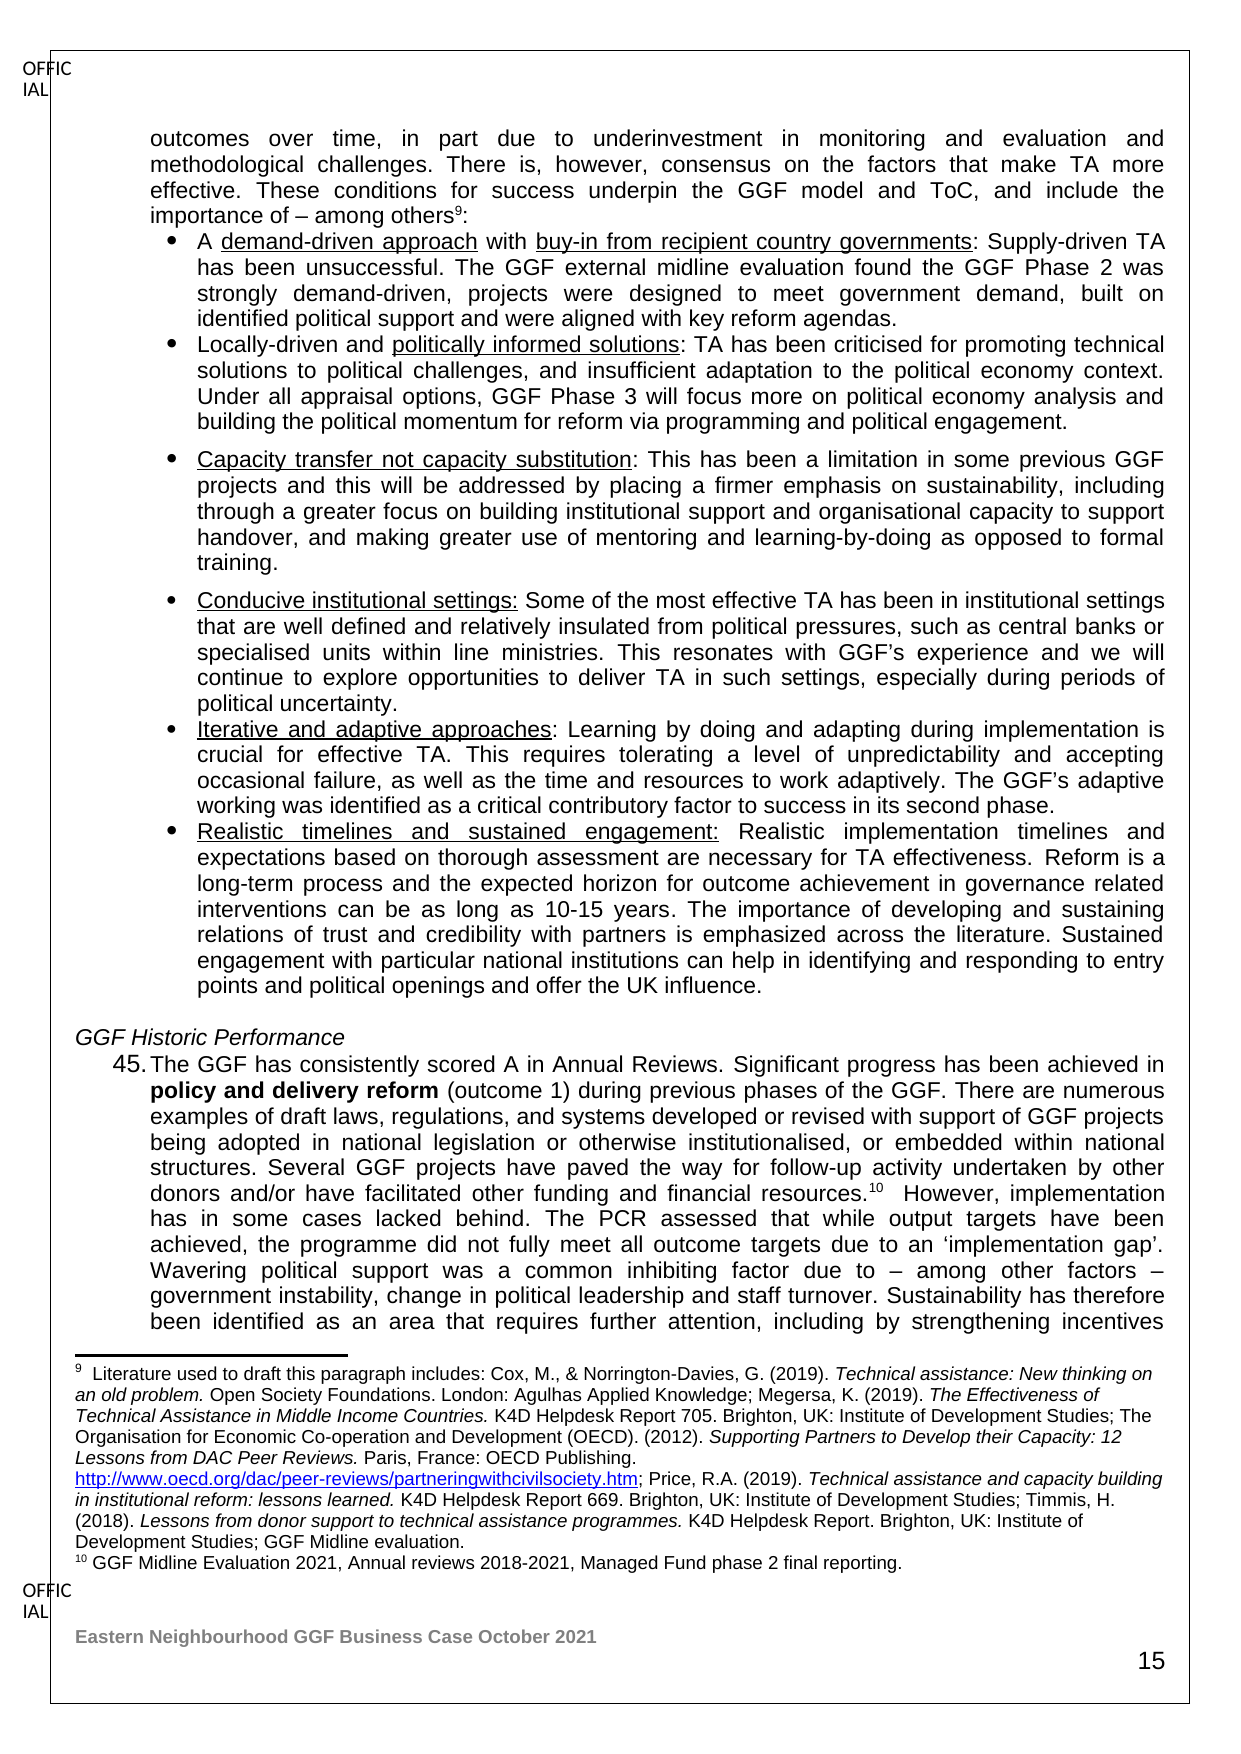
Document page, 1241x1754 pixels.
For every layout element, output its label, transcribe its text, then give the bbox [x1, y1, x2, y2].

list Literature used to draft this paragraph includes: Cox, M., & Norrington-Davies, G. (2019). Technical assistance: New thinking on an old problem. Open Society Foundations. London: Agulhas Applied Knowledge; Megersa, K. (2019). The Effectiveness of Technical Assistance in Middle Income Countries. K4D Helpdesk Report 705. Brighton, UK: Institute of Development Studies; The Organisation for Economic Co-operation and Development (OECD). (2012). Supporting Partners to Develop their Capacity: 12 Lessons from DAC Peer Reviews. Paris, France: OECD Publishing. http://www.oecd.org/dac/peer-reviews/partneringwithcivilsociety.htm; Price, R.A. (2019). Technical assistance and capacity building in institutional reform: lessons learned. K4D Helpdesk Report 669. Brighton, UK: Institute of Development Studies; Timmis, H. (2018). Lessons from donor support to technical assistance programmes. K4D Helpdesk Report. Brighton, UK: Institute of Development Studies; GGF Midline evaluation. [75, 1362, 1165, 1552]
list Iterative and adaptive approaches: Learning by doing and adapting during implementation is crucial for effective TA. This requires tolerating a level of unpredictability and accepting occasional failure, as well as the time and resources to work adaptively. The GGF’s adaptive working was identified as a critical contributory factor to success in its second phase. [167, 716, 1165, 819]
text GGF Historic Performance [75, 1024, 1165, 1050]
list The GGF has consistently scored A in Annual Reviews. Significant progress has been achieved in policy and delivery reform (outcome 1) during previous phases of the GGF. There are numerous examples of draft laws, regulations, and systems developed or revised with support of GGF projects being adopted in national legislation or otherwise institutionalised, or embedded within national structures. Several GGF projects have paved the way for follow-up activity undertaken by other donors and/or have facilitated other funding and financial resources. However, implementation has in some cases lacked behind. The PCR assessed that while output targets have been achieved, the programme did not fully meet all outcome targets due to an ‘implementation gap’. Wavering political support was a common inhibiting factor due to – among other factors – government instability, change in political leadership and staff turnover. Sustainability has therefore been identified as an area that requires further attention, including by strengthening incentives [112, 1050, 1165, 1334]
list outcomes over time, in part due to underinvestment in monitoring and evaluation and methodological challenges. There is, however, consensus on the factors that make TA more effective. These conditions for success underpin the GGF model and ToC, and include the importance of – among others: [112, 126, 1165, 228]
list A demand-driven approach with buy-in from recipient country governments: Supply-driven TA has been unsuccessful. The GGF external midline evaluation found the GGF Phase 2 was strongly demand-driven, projects were designed to meet government demand, built on identified political support and were aligned with key reform agendas. [167, 228, 1165, 332]
list Locally-driven and politically informed solutions: TA has been criticised for promoting technical solutions to political challenges, and insufficient adaptation to the political economy context. Under all appraisal options, GGF Phase 3 will focus more on political economy analysis and building the political momentum for reform via programming and political engagement. [167, 332, 1165, 434]
list GGF Midline Evaluation 2021, Annual reviews 2018-2021, Managed Fund phase 2 final reporting. [75, 1552, 1165, 1573]
list Realistic timelines and sustained engagement: Realistic implementation timelines and expectations based on thorough assessment are necessary for TA effectiveness. Reform is a long-term process and the expected horizon for outcome achievement in governance related interventions can be as long as 10-15 years. The importance of developing and sustaining relations of trust and credibility with partners is emphasized across the literature. Sustained engagement with particular national institutions can help in identifying and responding to entry points and political openings and offer the UK influence. [167, 819, 1165, 999]
list Capacity transfer not capacity substitution: This has been a limitation in some previous GGF projects and this will be addressed by placing a firmer emphasis on sustainability, including through a greater focus on building institutional support and organisational capacity to support handover, and making greater use of mentoring and learning-by-doing as opposed to formal training. [167, 447, 1165, 576]
list Conducive institutional settings: Some of the most effective TA has been in institutional settings that are well defined and relatively insulated from political pressures, such as central banks or specialised units within line ministries. This resonates with GGF’s experience and we will continue to explore opportunities to deliver TA in such settings, especially during periods of political uncertainty. [167, 588, 1165, 716]
